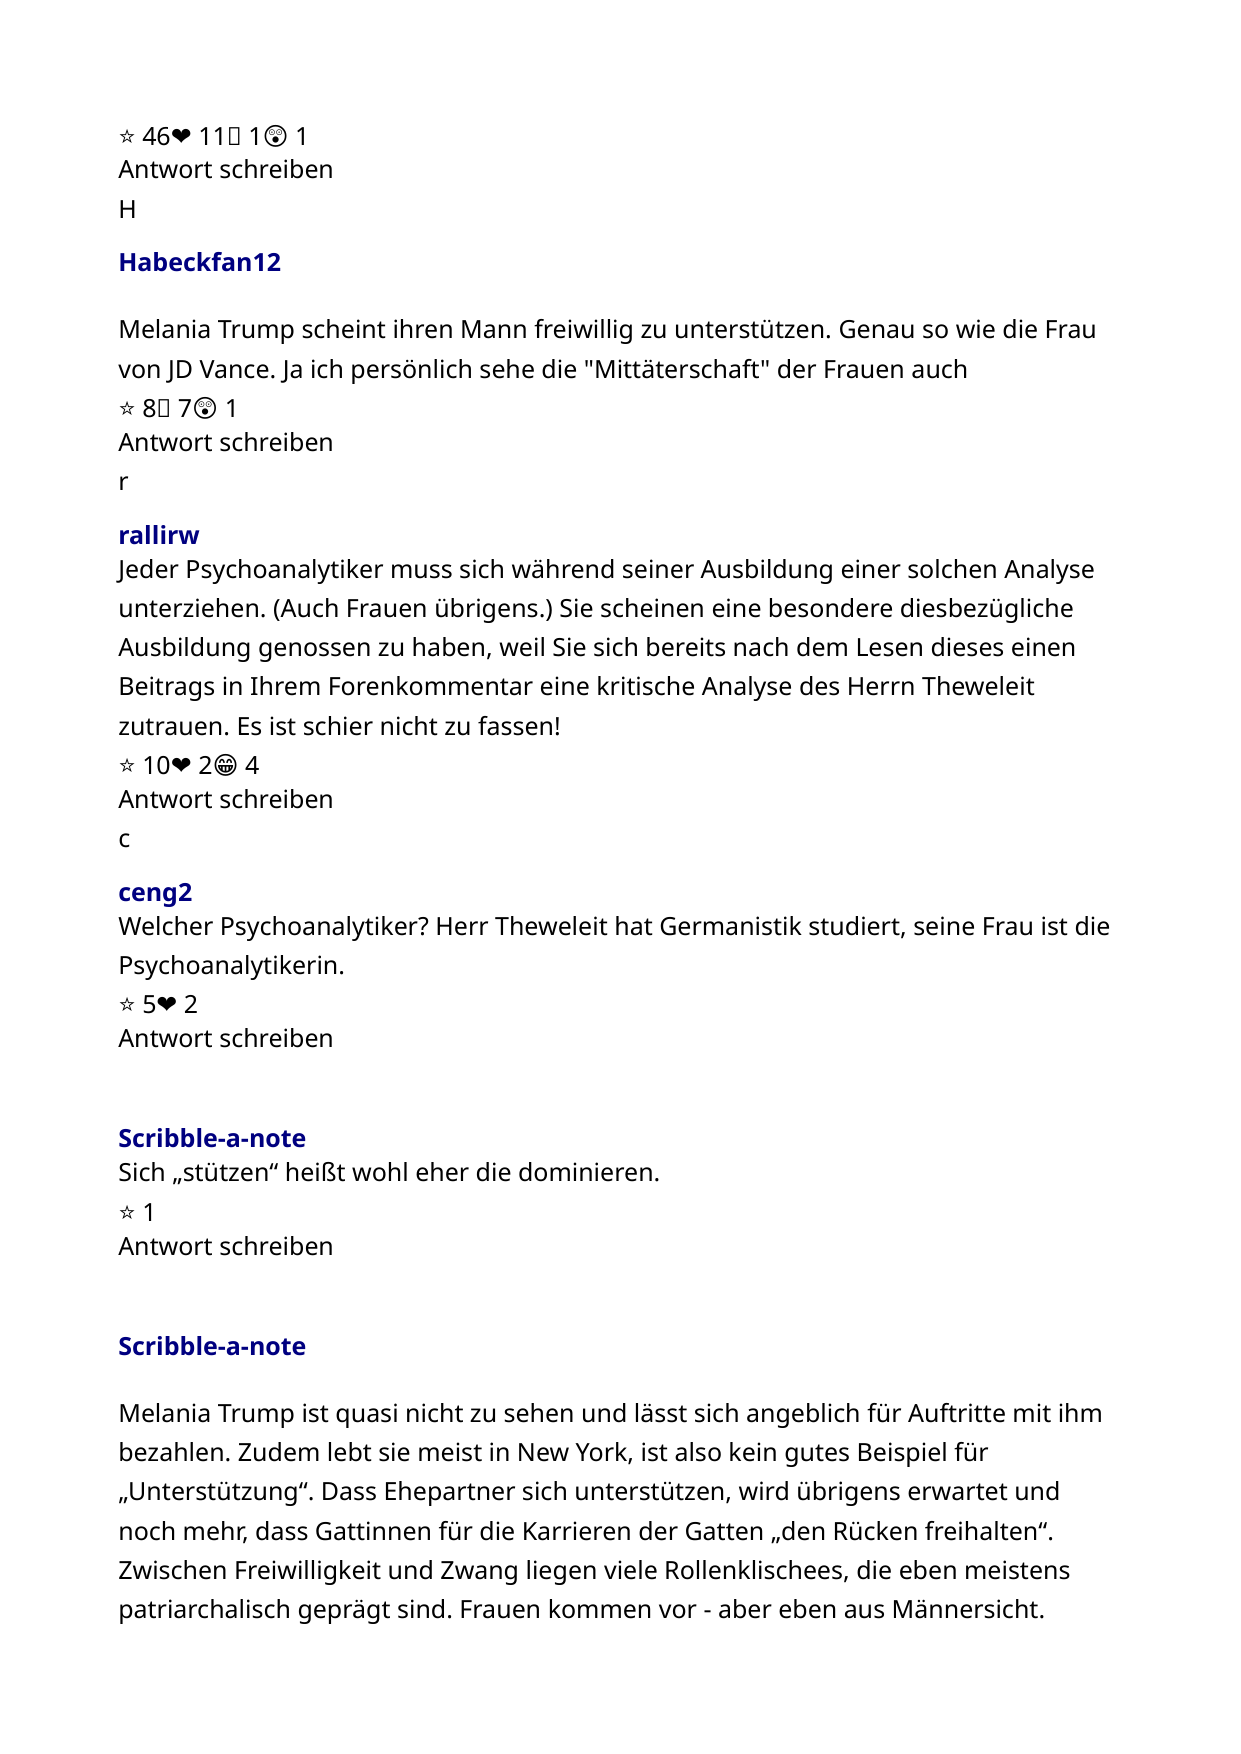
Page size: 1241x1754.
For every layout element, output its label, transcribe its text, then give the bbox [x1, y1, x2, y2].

text Antwort schreiben [118, 1021, 1122, 1055]
text Melania Trump ist quasi nicht zu sehen und lässt sich angeblich für Auftritte mit ihm bezahlen. Zudem lebt sie meist in New York, ist also kein gutes Beispiel für „Unterstützung“. Dass Ehepartner sich unterstützen, wird übrigens erwartet und noch mehr, dass Gattinnen für die Karrieren der Gatten „den Rücken freihalten“. Zwischen Freiwilligkeit und Zwang liegen viele Rollenklischees, die eben meistens patriarchalisch geprägt sind. Frauen kommen vor - aber eben aus Männersicht. [118, 1396, 1122, 1626]
text Antwort schreiben [118, 781, 1122, 816]
text Antwort schreiben [118, 152, 1122, 186]
text ⭐️ 1 [118, 1194, 1122, 1228]
text ⭐️ 8🤨 7😲 1 [118, 391, 1122, 424]
text Melania Trump scheint ihren Mann freiwillig zu unterstützen. Genau so wie die Frau von JD Vance. Ja ich persönlich sehe die "Mittäterschaft" der Frauen auch [118, 312, 1122, 385]
text Sich „stützen“ heißt wohl eher die dominieren. [118, 1155, 1122, 1189]
text ⭐️ 10❤️ 2😁 4 [118, 747, 1122, 781]
subtitle ceng2 [118, 874, 1122, 908]
text r [118, 464, 1122, 498]
subtitle Habeckfan12 [118, 245, 1122, 279]
subtitle Scribble-a-note [118, 1328, 1122, 1363]
text Antwort schreiben [118, 424, 1122, 459]
text H [118, 191, 1122, 225]
text Welcher Psychoanalytiker? Herr Theweleit hat Germanistik studiert, seine Frau ist die Psychoanalytikerin. [118, 908, 1122, 982]
text ⭐️ 5❤️ 2 [118, 987, 1122, 1021]
text c [118, 821, 1122, 855]
text ⭐️ 46❤️ 11🤨 1😲 1 [118, 118, 1122, 152]
subtitle rallirw [118, 517, 1122, 552]
text Antwort schreiben [118, 1228, 1122, 1262]
text Jeder Psychoanalytiker muss sich während seiner Ausbildung einer solchen Analyse unterziehen. (Auch Frauen übrigens.) Sie scheinen eine besondere diesbezügliche Ausbildung genossen zu haben, weil Sie sich bereits nach dem Lesen dieses einen Beitrags in Ihrem Forenkommentar eine kritische Analyse des Herrn Theweleit zutrauen. Es ist schier nicht zu fassen! [118, 552, 1122, 742]
subtitle Scribble-a-note [118, 1121, 1122, 1155]
